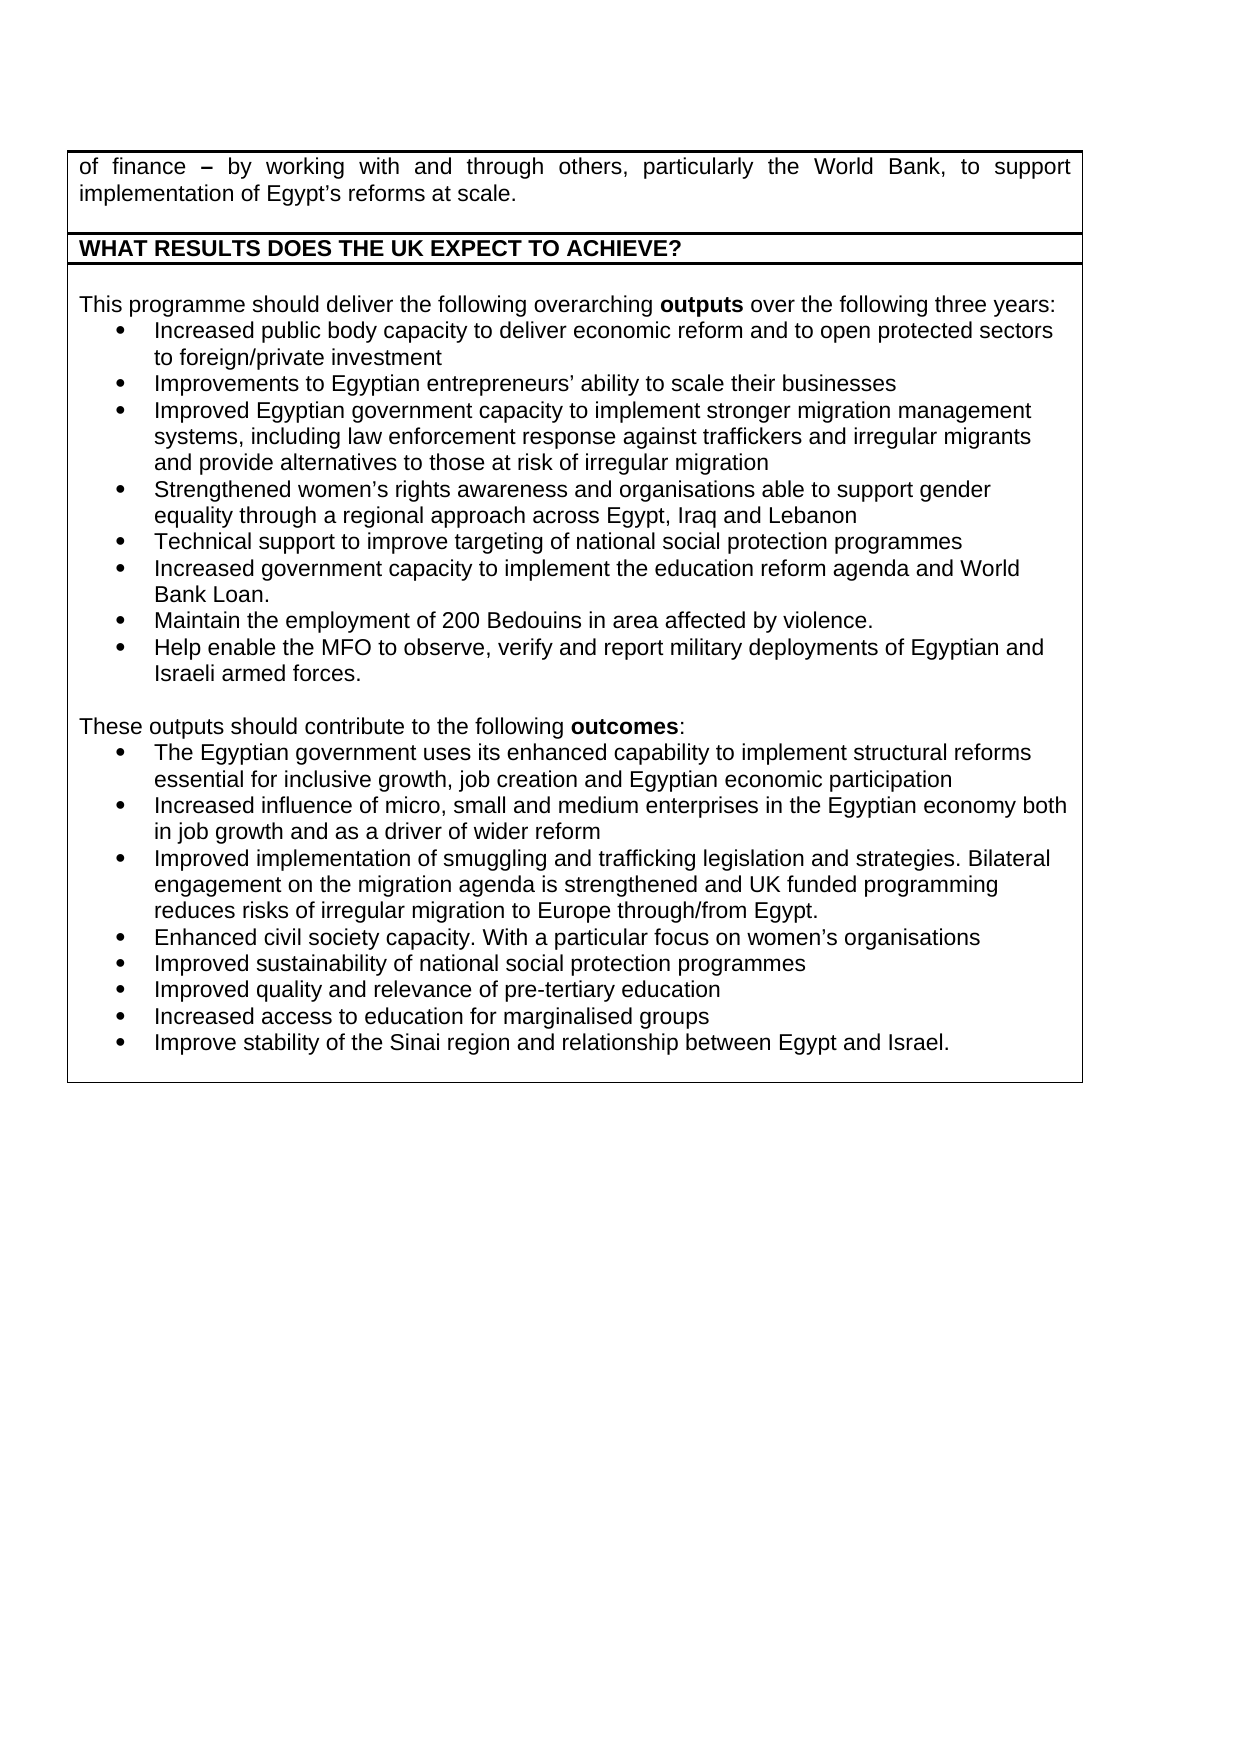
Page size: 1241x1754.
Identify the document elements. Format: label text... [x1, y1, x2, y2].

table_cell This programme should deliver the following overarching outputs over the following three years: Increased public body capacity to deliver economic reform and to open protected sectors to foreign/private investment Improvements to Egyptian entrepreneurs’ ability to scale their businesses Improved Egyptian government capacity to implement stronger migration management systems, including law enforcement response against traffickers and irregular migrants and provide alternatives to those at risk of irregular migration Strengthened women’s rights awareness and organisations able to support gender equality through a regional approach across Egypt, Iraq and Lebanon Technical support to improve targeting of national social protection programmes Increased government capacity to implement the education reform agenda and World Bank Loan. Maintain the employment of 200 Bedouins in area affected by violence. Help enable the MFO to observe, verify and report military deployments of Egyptian and Israeli armed forces. These outputs should contribute to the following outcomes: The Egyptian government uses its enhanced capability to implement structural reforms essential for inclusive growth, job creation and Egyptian economic participation Increased influence of micro, small and medium enterprises in the Egyptian economy both in job growth and as a driver of wider reform Improved implementation of smuggling and trafficking legislation and strategies. Bilateral engagement on the migration agenda is strengthened and UK funded programming reduces risks of irregular migration to Europe through/from Egypt. Enhanced civil society capacity. With a particular focus on women’s organisations Improved sustainability of national social protection programmes Improved quality and relevance of pre-tertiary education Increased access to education for marginalised groups Improve stability of the Sinai region and relationship between Egypt and Israel. [68, 265, 1082, 1082]
table_cell of finance – by working with and through others, particularly the World Bank, to support implementation of Egypt’s reforms at scale. [68, 153, 1082, 232]
table_cell WHAT RESULTS DOES THE UK EXPECT TO ACHIEVE? [68, 235, 1082, 262]
